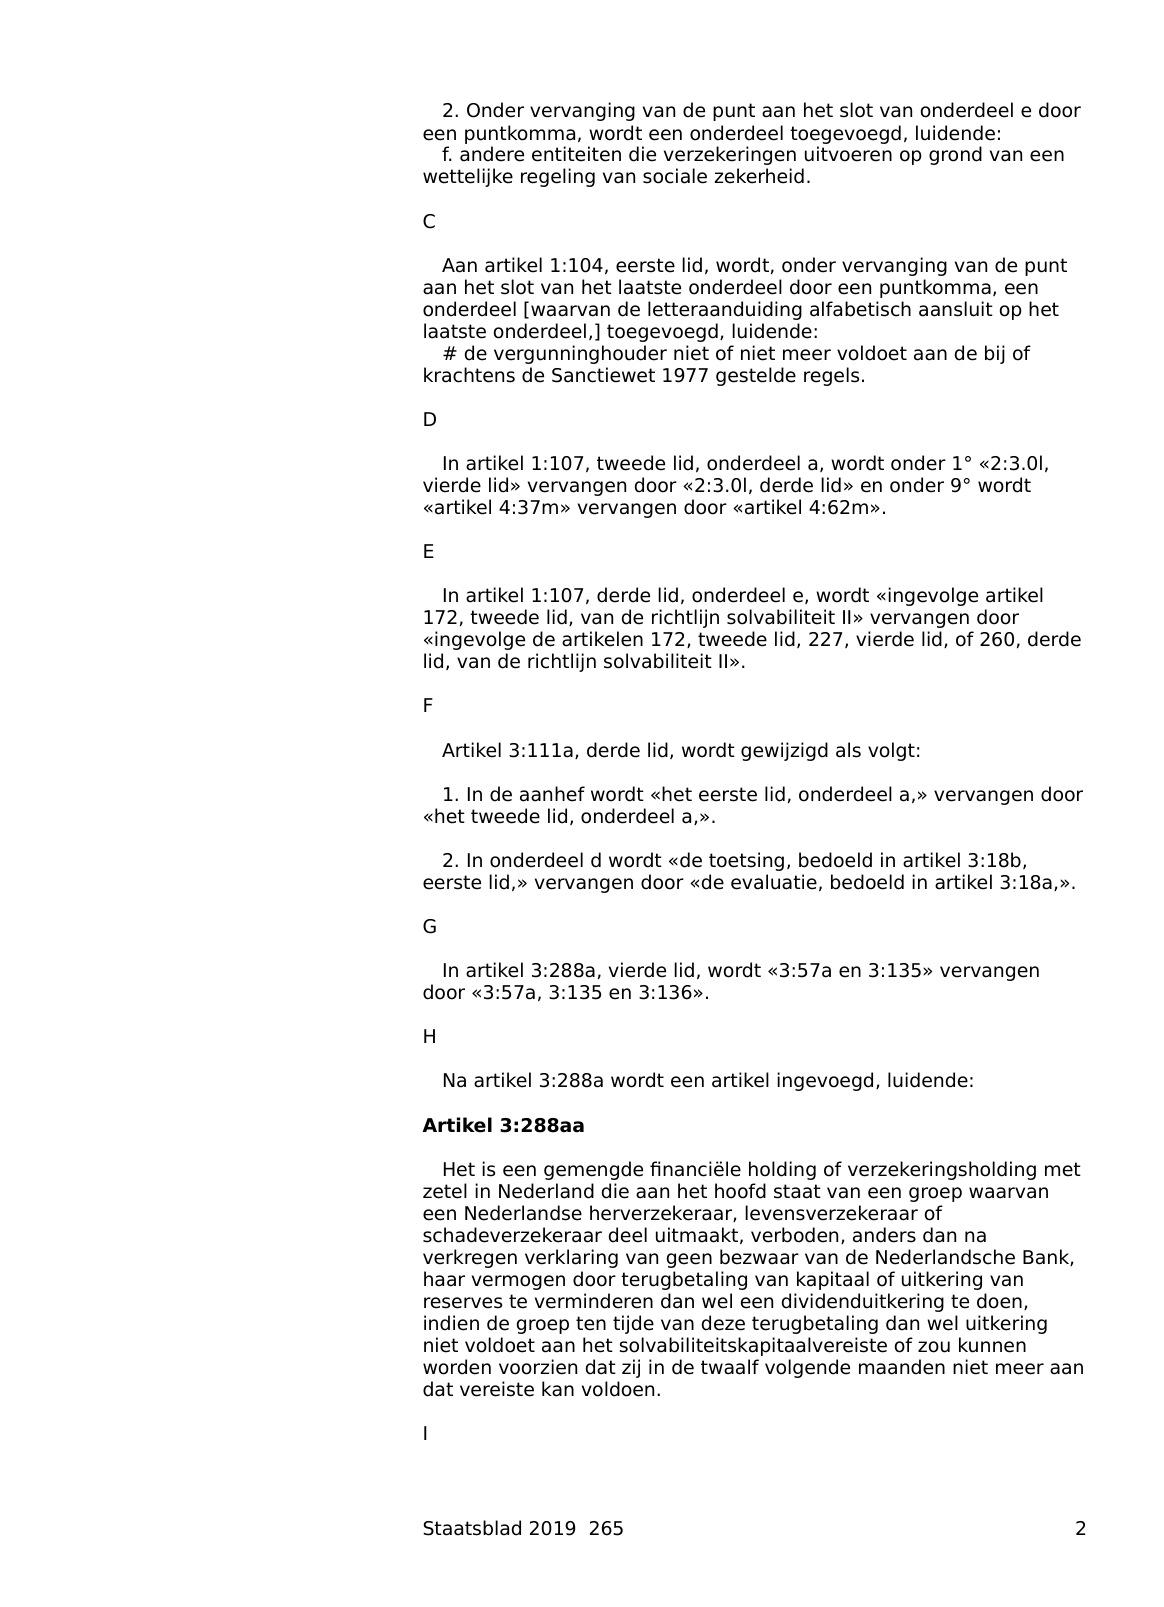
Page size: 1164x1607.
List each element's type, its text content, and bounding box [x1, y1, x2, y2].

text Aan artikel 1:104, eerste lid, wordt, onder vervanging van de punt aan het slot van het laatste onderdeel door een puntkomma, een onderdeel [waarvan de letteraanduiding alfabetisch aansluit op het laatste onderdeel,] toegevoegd, luidende: [422, 255, 1087, 343]
text F [422, 695, 1087, 717]
text 2. Onder vervanging van de punt aan het slot van onderdeel e door een puntkomma, wordt een onderdeel toegevoegd, luidende: [422, 100, 1087, 144]
text D [422, 409, 1087, 431]
subtitle Artikel 3:288aa [422, 1114, 1087, 1137]
text In artikel 3:288a, vierde lid, wordt «3:57a en 3:135» vervangen door «3:57a, 3:135 en 3:136». [422, 960, 1087, 1004]
text In artikel 1:107, tweede lid, onderdeel a, wordt onder 1° «2:3.0l, vierde lid» vervangen door «2:3.0l, derde lid» en onder 9° wordt «artikel 4:37m» vervangen door «artikel 4:62m». [422, 453, 1087, 519]
text # de vergunninghouder niet of niet meer voldoet aan de bij of krachtens de Sanctiewet 1977 gestelde regels. [422, 343, 1087, 387]
text Na artikel 3:288a wordt een artikel ingevoegd, luidende: [422, 1070, 1087, 1092]
text 1. In de aanhef wordt «het eerste lid, onderdeel a,» vervangen door «het tweede lid, onderdeel a,». [422, 784, 1087, 828]
text G [422, 916, 1087, 938]
text C [422, 211, 1087, 232]
text In artikel 1:107, derde lid, onderdeel e, wordt «ingevolge artikel 172, tweede lid, van de richtlijn solvabiliteit II» vervangen door «ingevolge de artikelen 172, tweede lid, 227, vierde lid, of 260, derde lid, van de richtlijn solvabiliteit II». [422, 585, 1087, 673]
text f. andere entiteiten die verzekeringen uitvoeren op grond van een wettelijke regeling van sociale zekerheid. [422, 144, 1087, 188]
text 2. In onderdeel d wordt «de toetsing, bedoeld in artikel 3:18b, eerste lid,» vervangen door «de evaluatie, bedoeld in artikel 3:18a,». [422, 850, 1087, 894]
text I [422, 1423, 1087, 1445]
text E [422, 541, 1087, 563]
text Artikel 3:111a, derde lid, wordt gewijzigd als volgt: [422, 739, 1087, 761]
text Het is een gemengde financiële holding of verzekeringsholding met zetel in Nederland die aan het hoofd staat van een groep waarvan een Nederlandse herverzekeraar, levensverzekeraar of schadeverzekeraar deel uitmaakt, verboden, anders dan na verkregen verklaring van geen bezwaar van de Nederlandsche Bank, haar vermogen door terugbetaling van kapitaal of uitkering van reserves te verminderen dan wel een dividenduitkering te doen, indien de groep ten tijde van deze terugbetaling dan wel uitkering niet voldoet aan het solvabiliteitskapitaalvereiste of zou kunnen worden voorzien dat zij in de twaalf volgende maanden niet meer aan dat vereiste kan voldoen. [422, 1159, 1087, 1401]
text H [422, 1026, 1087, 1048]
